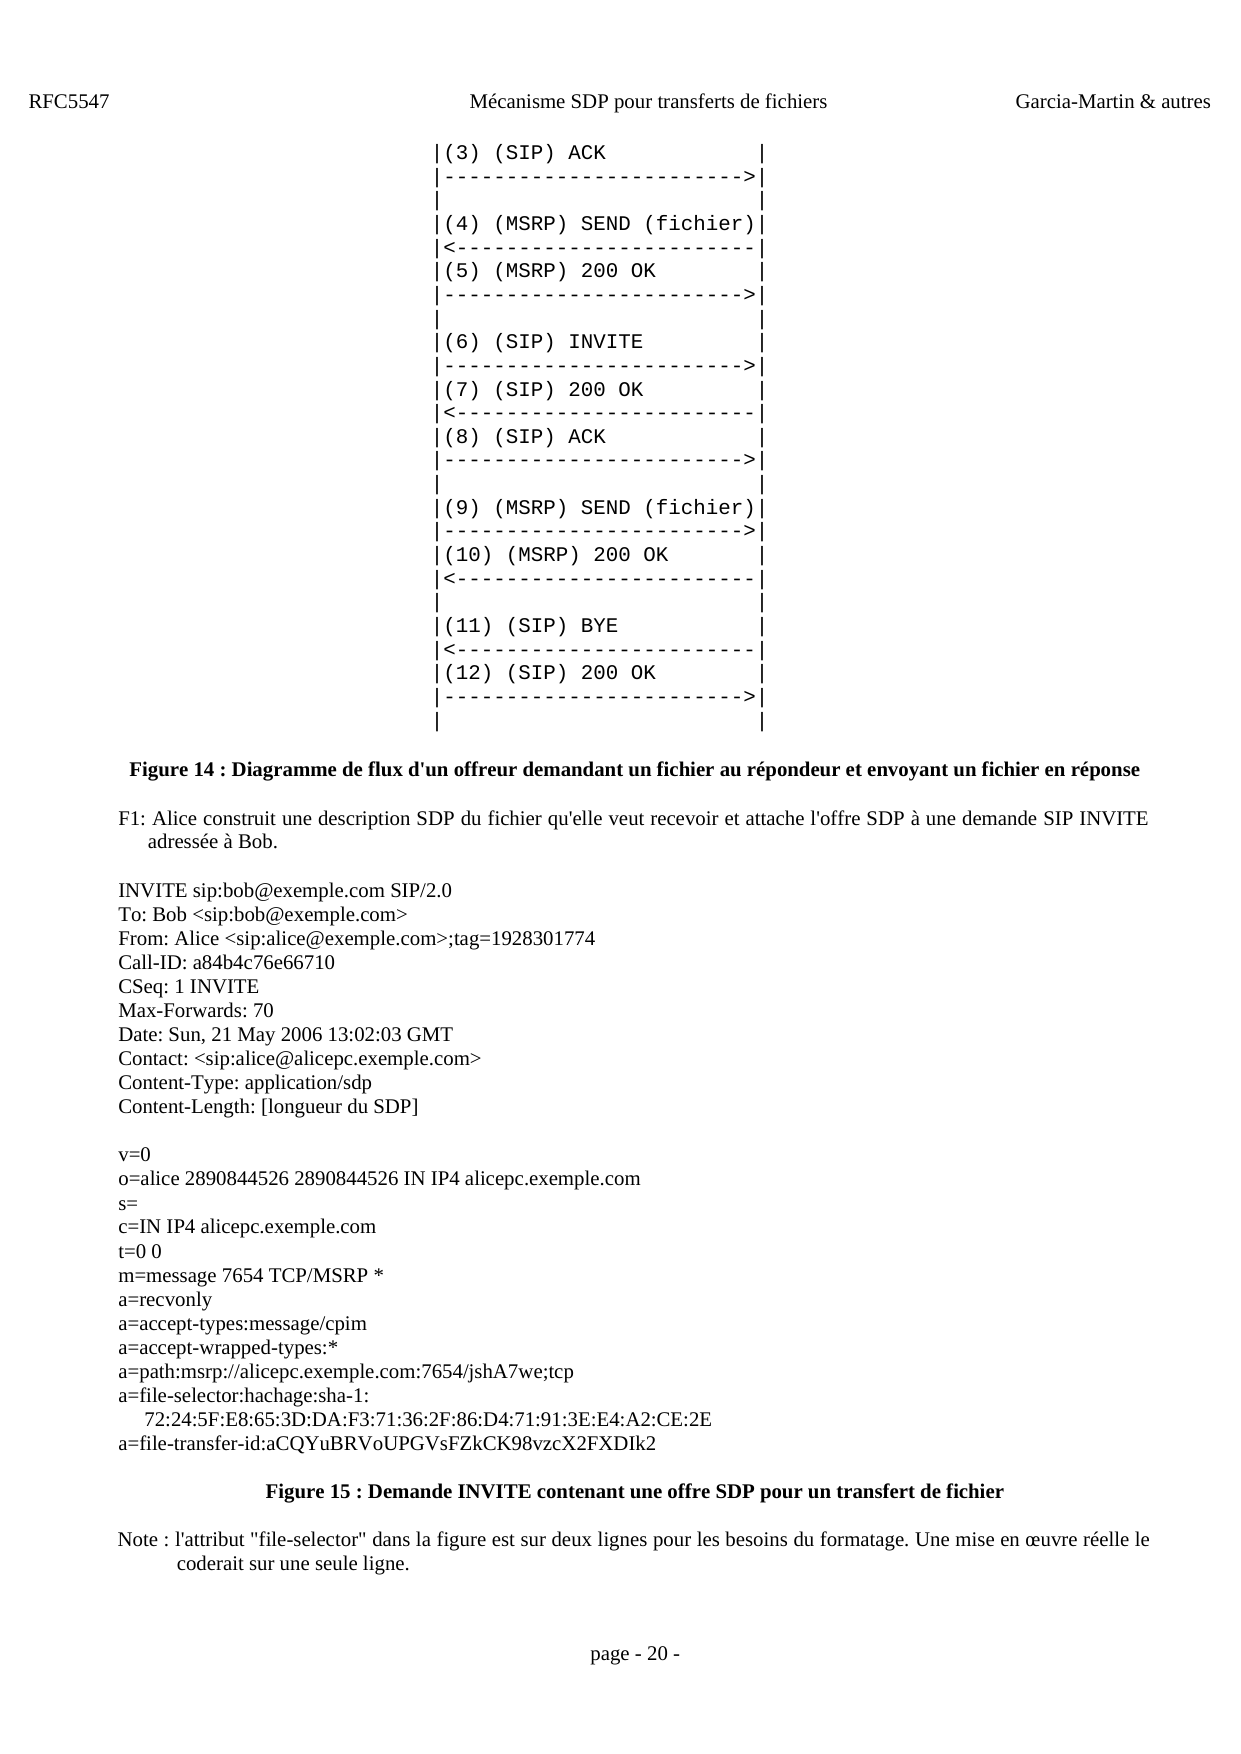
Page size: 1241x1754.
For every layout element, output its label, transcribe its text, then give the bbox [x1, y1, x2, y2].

text 72:24:5F:E8:65:3D:DA:F3:71:36:2F:86:D4:71:91:3E:E4:A2:CE:2E [118, 1407, 1152, 1431]
subtitle Figure 14 : Diagramme de flux d'un offreur demandant un fichier au répondeur et envoyant un fichier en réponse [118, 757, 1152, 781]
text |(10) (MSRP) 200 OK | [118, 544, 1152, 568]
text |(7) (SIP) 200 OK | [118, 378, 1152, 402]
text |<------------------------| [118, 237, 1152, 260]
text c=IN IP4 alicepc.exemple.com [118, 1214, 1152, 1238]
text |<------------------------| [118, 568, 1152, 591]
text a=file-transfer-id:aCQYuBRVoUPGVsFZkCK98vzcX2FXDIk2 [118, 1431, 1152, 1455]
text a=recvonly [118, 1287, 1152, 1311]
text a=file-selector:hachage:sha-1: [118, 1383, 1152, 1407]
text s= [118, 1190, 1152, 1214]
text | | [118, 473, 1152, 497]
text m=message 7654 TCP/MSRP * [118, 1263, 1152, 1287]
text CSeq: 1 INVITE [118, 974, 1152, 998]
text o=alice 2890844526 2890844526 IN IP4 alicepc.exemple.com [118, 1166, 1152, 1190]
text |(6) (SIP) INVITE | [118, 331, 1152, 355]
subtitle Figure 15 : Demande INVITE contenant une offre SDP pour un transfert de fichier [118, 1479, 1152, 1503]
text |(8) (SIP) ACK | [118, 426, 1152, 449]
text a=path:msrp://alicepc.exemple.com:7654/jshA7we;tcp [118, 1359, 1152, 1383]
text |<------------------------| [118, 402, 1152, 426]
text Note : l'attribut "file-selector" dans la figure est sur deux lignes pour les besoins du formatage. Une mise en œuvre réelle le coderait sur une seule ligne. [117, 1527, 1152, 1575]
text |(3) (SIP) ACK | [118, 142, 1152, 166]
text t=0 0 [118, 1238, 1152, 1263]
text Max-Forwards: 70 [118, 998, 1152, 1022]
text | | [118, 189, 1152, 213]
text Call-ID: a84b4c76e66710 [118, 950, 1152, 974]
text INVITE sip:bob@exemple.com SIP/2.0 [118, 878, 1152, 902]
text Content-Length: [longueur du SDP] [118, 1094, 1152, 1118]
text Content-Type: application/sdp [118, 1070, 1152, 1094]
text a=accept-wrapped-types:* [118, 1335, 1152, 1359]
text |(5) (MSRP) 200 OK | [118, 260, 1152, 284]
text To: Bob <sip:bob@exemple.com> [118, 902, 1152, 926]
text a=accept-types:message/cpim [118, 1311, 1152, 1335]
text |------------------------>| [118, 166, 1152, 189]
text |------------------------>| [118, 284, 1152, 308]
text |------------------------>| [118, 449, 1152, 473]
text F1: Alice construit une description SDP du fichier qu'elle veut recevoir et attache l'offre SDP à une demande SIP INVITE adressée à Bob. [118, 805, 1152, 853]
text |------------------------>| [118, 686, 1152, 709]
text | | [118, 308, 1152, 331]
text |(4) (MSRP) SEND (fichier)| [118, 213, 1152, 237]
text Contact: <sip:alice@alicepc.exemple.com> [118, 1046, 1152, 1070]
text From: Alice <sip:alice@exemple.com>;tag=1928301774 [118, 926, 1152, 950]
text |------------------------>| [118, 355, 1152, 378]
text | | [118, 591, 1152, 615]
text Date: Sun, 21 May 2006 13:02:03 GMT [118, 1022, 1152, 1046]
text |(11) (SIP) BYE | [118, 615, 1152, 639]
text v=0 [118, 1142, 1152, 1166]
text |------------------------>| [118, 520, 1152, 544]
text |(12) (SIP) 200 OK | [118, 662, 1152, 686]
text |(9) (MSRP) SEND (fichier)| [118, 497, 1152, 520]
text | | [118, 709, 1152, 733]
text |<------------------------| [118, 639, 1152, 662]
